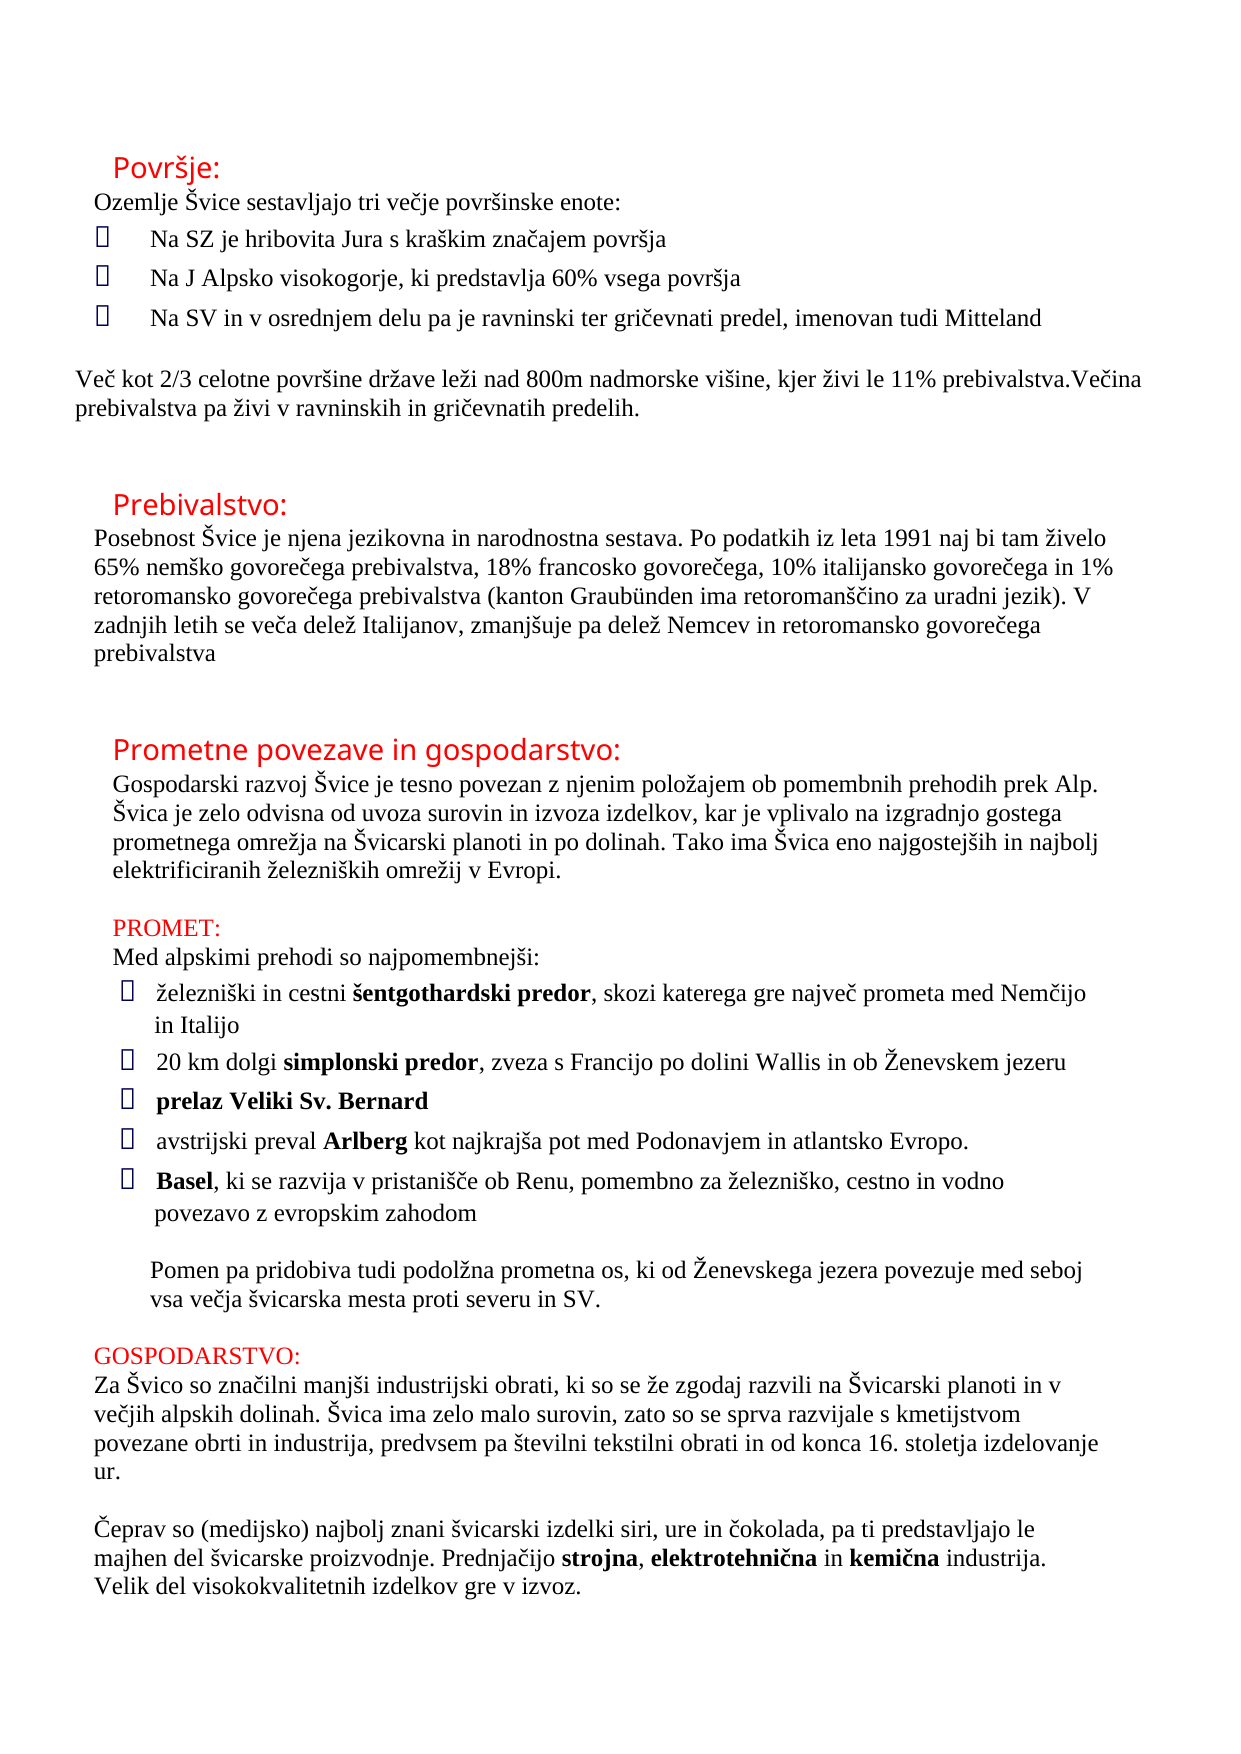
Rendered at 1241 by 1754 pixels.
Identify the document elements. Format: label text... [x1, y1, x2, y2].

list 20 km dolgi simplonski predor, zveza s Francijo po dolini Wallis in ob Ženevskem jezeru [119, 1039, 1106, 1079]
text Čeprav so (medijsko) najbolj znani švicarski izdelki siri, ure in čokolada, pa ti predstavljajo le majhen del švicarske proizvodnje. Prednjačijo strojna, elektrotehnična in kemična industrija. Velik del visokokvalitetnih izdelkov gre v izvoz. [94, 1514, 1106, 1600]
list Basel, ki se razvija v pristanišče ob Renu, pomembno za železniško, cestno in vodno povezavo z evropskim zahodom [119, 1158, 1106, 1226]
text Ozemlje Švice sestavljajo tri večje površinske enote: [94, 187, 1106, 216]
list Na J Alpsko visokogorje, ki predstavlja 60% vsega površja [94, 256, 1106, 295]
text Prebivalstvo: [112, 484, 1106, 523]
text Prometne povezave in gospodarstvo: [112, 729, 1106, 769]
list železniški in cestni šentgothardski predor, skozi katerega gre največ prometa med Nemčijo in Italijo [119, 971, 1106, 1039]
text Za Švico so značilni manjši industrijski obrati, ki so se že zgodaj razvili na Švicarski planoti in v večjih alpskih dolinah. Švica ima zelo malo surovin, zato so se sprva razvijale s kmetijstvom povezane obrti in industrija, predvsem pa številni tekstilni obrati in od konca 16. stoletja izdelovanje ur. [94, 1370, 1106, 1485]
text GOSPODARSTVO: [94, 1341, 1106, 1370]
text Med alpskimi prehodi so najpomembnejši: [112, 942, 1106, 971]
list Na SZ je hribovita Jura s kraškim značajem površja [94, 216, 1106, 256]
text Posebnost Švice je njena jezikovna in narodnostna sestava. Po podatkih iz leta 1991 naj bi tam živelo 65% nemško govorečega prebivalstva, 18% francosko govorečega, 10% italijansko govorečega in 1% retoromansko govorečega prebivalstva (kanton Graubünden ima retoromanščino za uradni jezik). V zadnjih letih se veča delež Italijanov, zmanjšuje pa delež Nemcev in retoromansko govorečega prebivalstva [94, 523, 1117, 667]
list prelaz Veliki Sv. Bernard [119, 1079, 1106, 1118]
list avstrijski preval Arlberg kot najkrajša pot med Podonavjem in atlantsko Evropo. [119, 1118, 1106, 1158]
text Površje: [112, 148, 1106, 187]
text PROMET: [112, 913, 1106, 942]
text Gospodarski razvoj Švice je tesno povezan z njenim položajem ob pomembnih prehodih prek Alp. Švica je zelo odvisna od uvoza surovin in izvoza izdelkov, kar je vplivalo na izgradnjo gostega prometnega omrežja na Švicarski planoti in po dolinah. Tako ima Švica eno najgostejših in najbolj elektrificiranih železniških omrežij v Evropi. [112, 769, 1106, 884]
list Na SV in v osrednjem delu pa je ravninski ter gričevnati predel, imenovan tudi Mitteland [94, 295, 1106, 335]
text Pomen pa pridobiva tudi podolžna prometna os, ki od Ženevskega jezera povezuje med seboj vsa večja švicarska mesta proti severu in SV. [150, 1255, 1106, 1313]
text Več kot 2/3 celotne površine države leži nad 800m nadmorske višine, kjer živi le 11% prebivalstva.Večina prebivalstva pa živi v ravninskih in gričevnatih predelih. [75, 364, 1144, 421]
